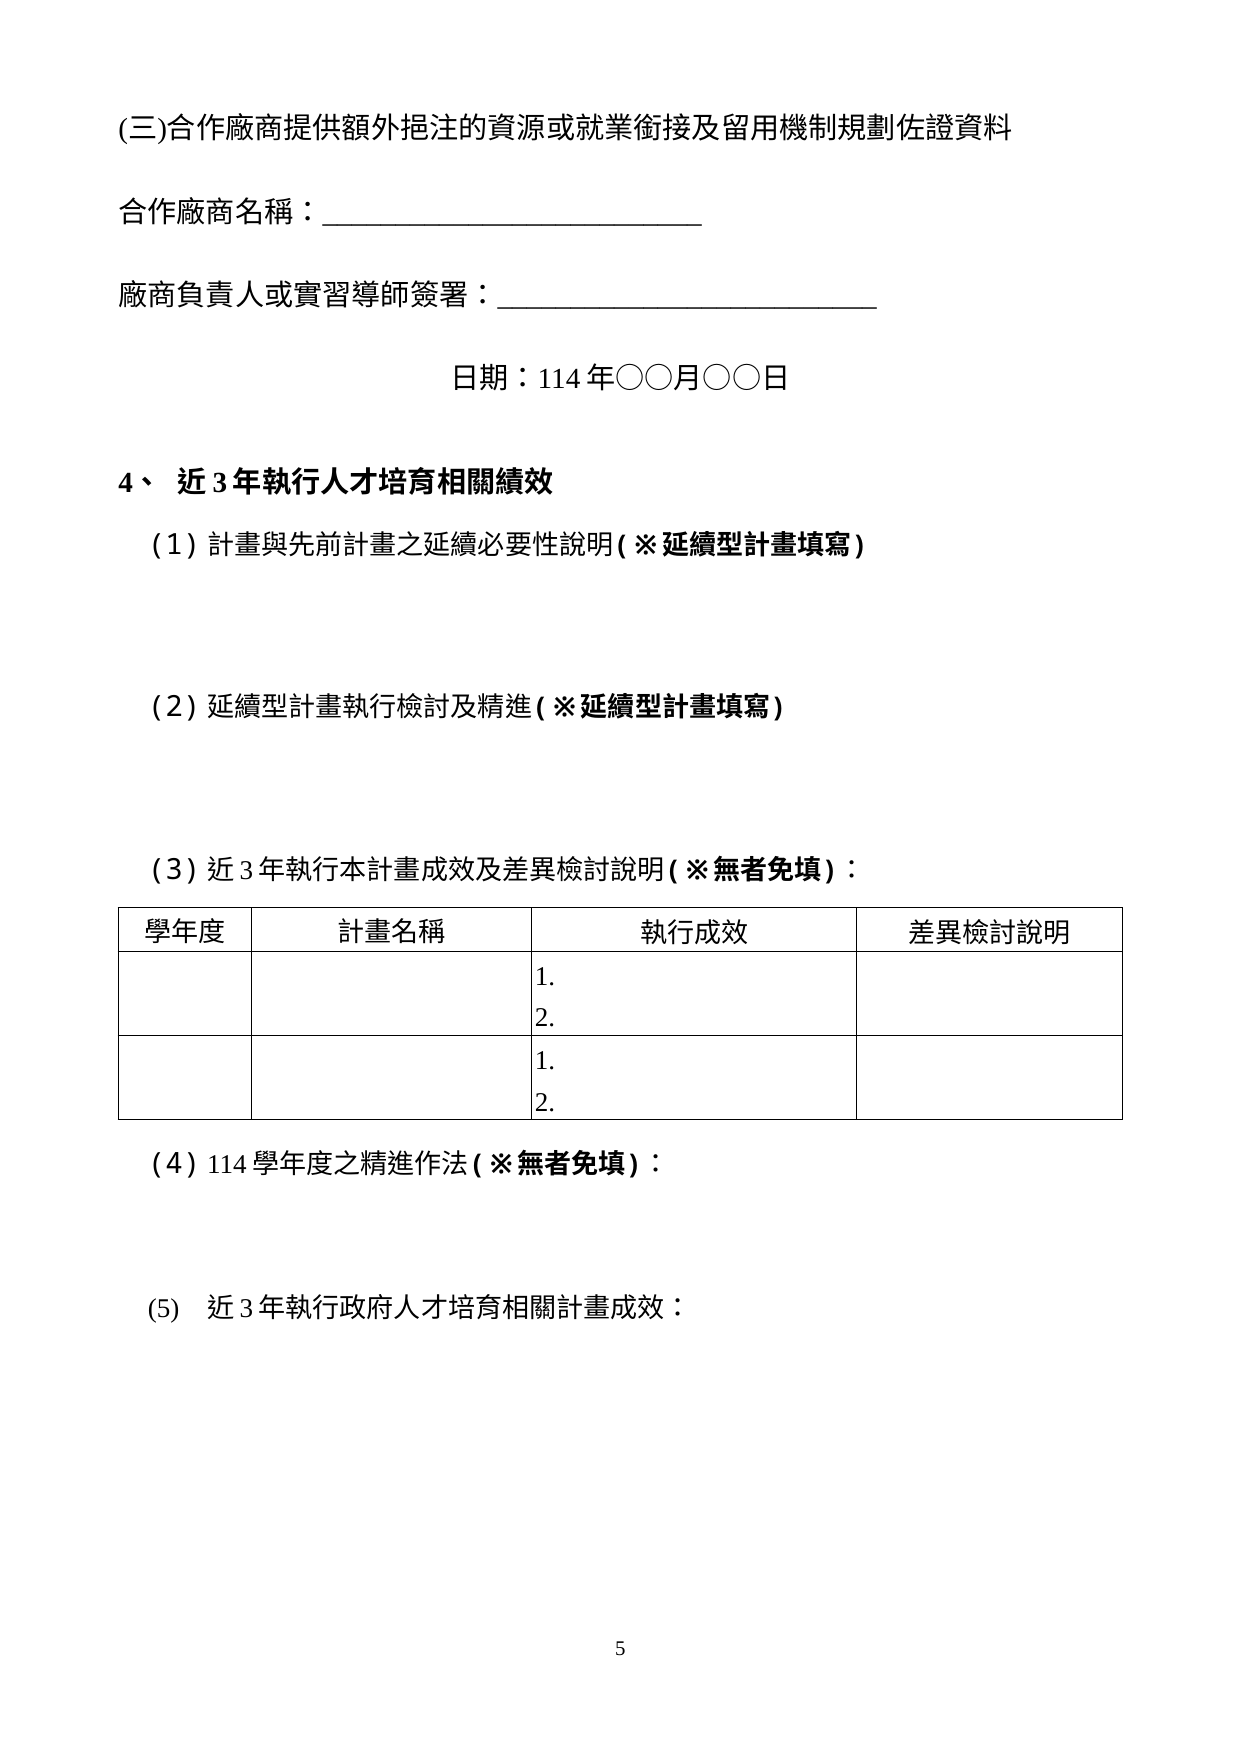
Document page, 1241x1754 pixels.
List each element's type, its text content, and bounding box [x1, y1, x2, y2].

list 延續型計畫執行檢討及精進(※延續型計畫填寫) [148, 663, 1202, 726]
list 計畫與先前計畫之延續必要性說明(※延續型計畫填寫) [148, 501, 1202, 563]
table_header 執行成效 [532, 908, 856, 951]
table_header 學年度 [119, 908, 251, 951]
text 日期：114年○○月○○日 [118, 355, 1122, 397]
list 近3年執行政府人才培育相關計畫成效： [148, 1264, 1202, 1326]
table_cell [119, 952, 251, 1035]
table_cell [252, 1036, 531, 1119]
table_cell 1. 2. [532, 1036, 856, 1119]
list 近3年執行本計畫成效及差異檢討說明(※無者免填)： [148, 826, 1122, 888]
table_cell [119, 1036, 251, 1119]
table_header 計畫名稱 [252, 908, 531, 951]
text 廠商負責人或實習導師簽署：__________________________ [118, 272, 1122, 314]
table_cell [857, 1036, 1122, 1119]
text (三)合作廠商提供額外挹注的資源或就業銜接及留用機制規劃佐證資料 [118, 105, 1122, 147]
table_cell [252, 952, 531, 1035]
list 114學年度之精進作法(※無者免填)： [148, 1120, 1202, 1183]
table_cell [857, 952, 1122, 1035]
text 合作廠商名稱：__________________________ [118, 189, 1122, 230]
list 近3年執行人才培育相關績效 [118, 459, 1122, 501]
table_cell 1. 2. [532, 952, 856, 1035]
table_header 差異檢討說明 [857, 908, 1122, 951]
